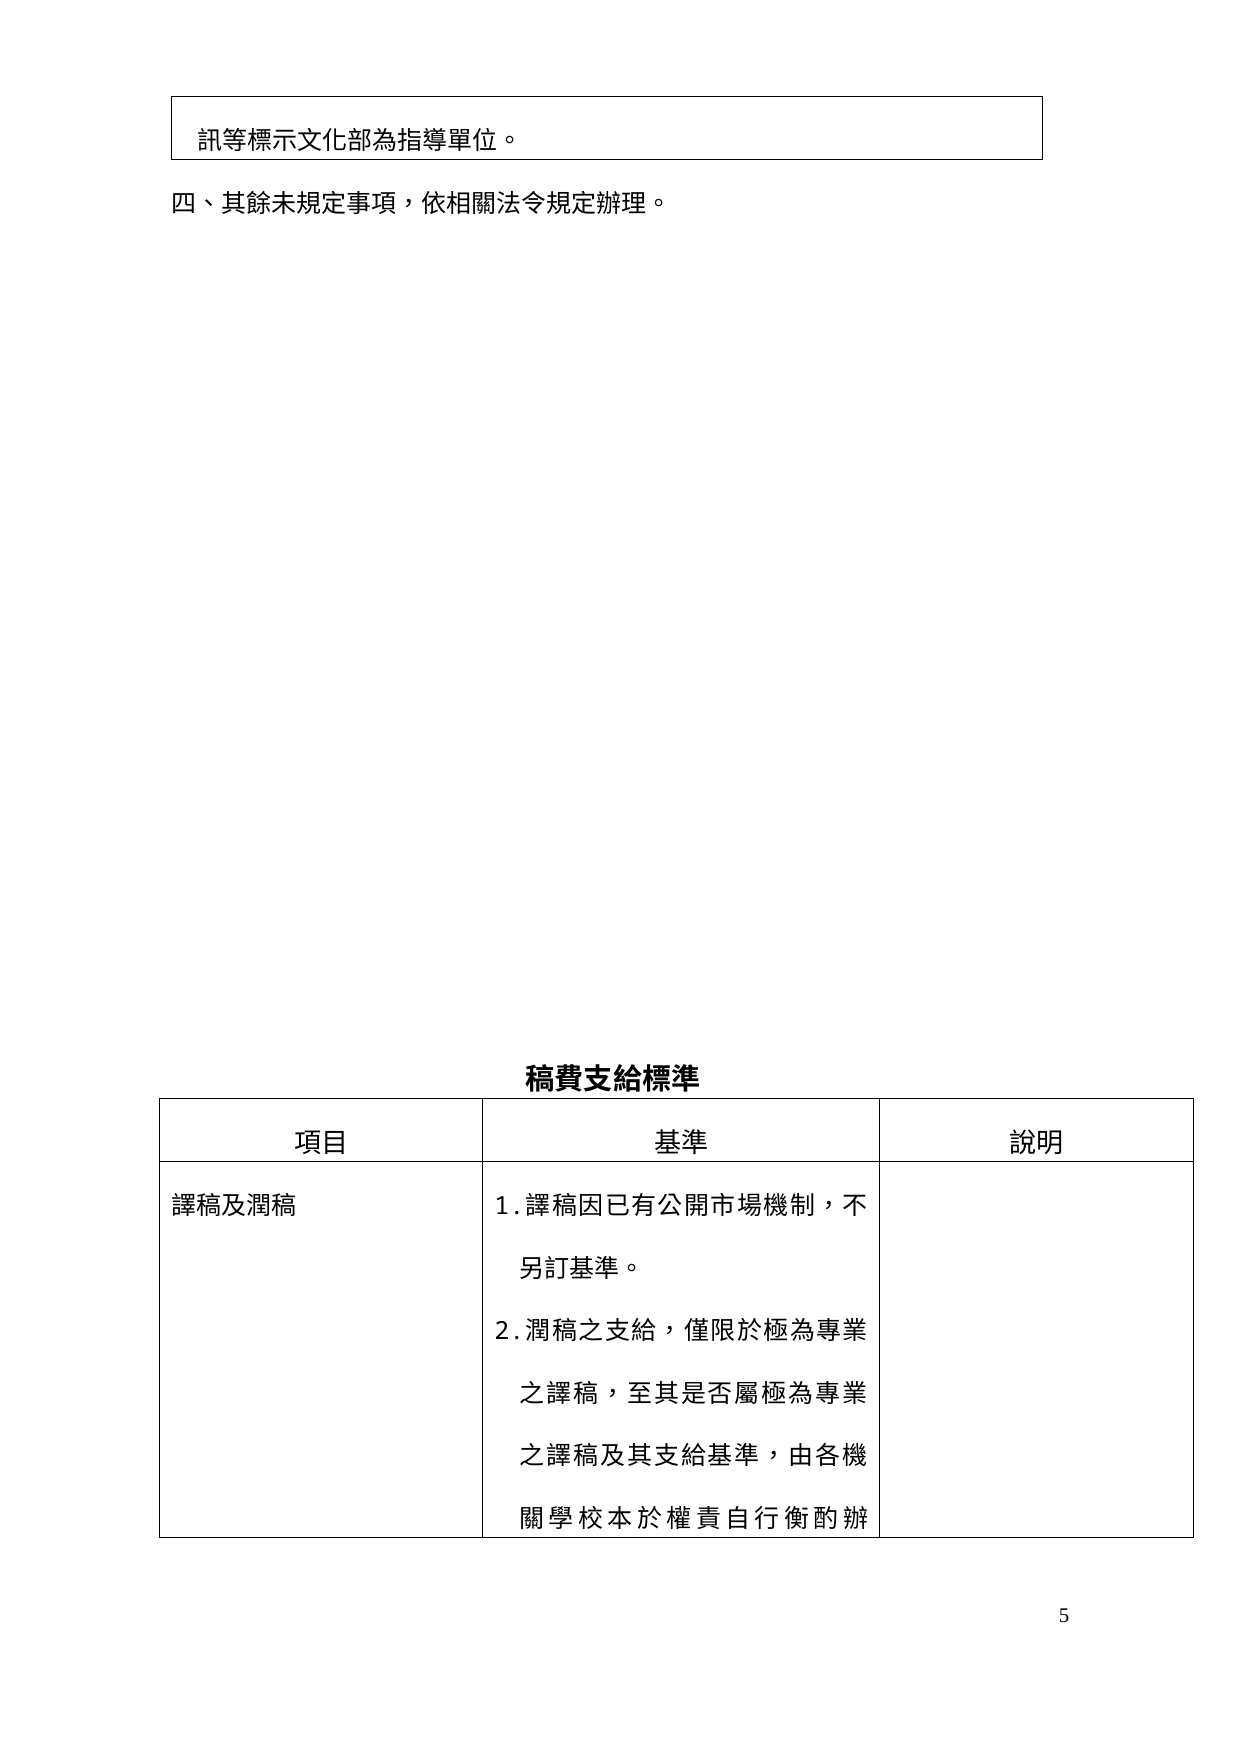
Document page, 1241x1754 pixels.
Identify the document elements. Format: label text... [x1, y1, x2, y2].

text 四、其餘未規定事項，依相關法令規定辦理。 [171, 160, 1069, 223]
table_header 訊等標示文化部為指導單位。 [172, 97, 1042, 159]
table_header 說明 [880, 1099, 1193, 1161]
table_cell 譯稿及潤稿 [160, 1162, 482, 1537]
table_cell 1.譯稿因已有公開市場機制，不另訂基準。 2.潤稿之支給，僅限於極為專業之譯稿，至其是否屬極為專業之譯稿及其支給基準，由各機關學校本於權責自行衡酌辦 [483, 1162, 879, 1537]
table_header 項目 [160, 1099, 482, 1161]
table_header 基準 [483, 1099, 879, 1161]
table_cell [880, 1162, 1193, 1537]
text 稿費支給標準 [171, 1035, 1069, 1098]
